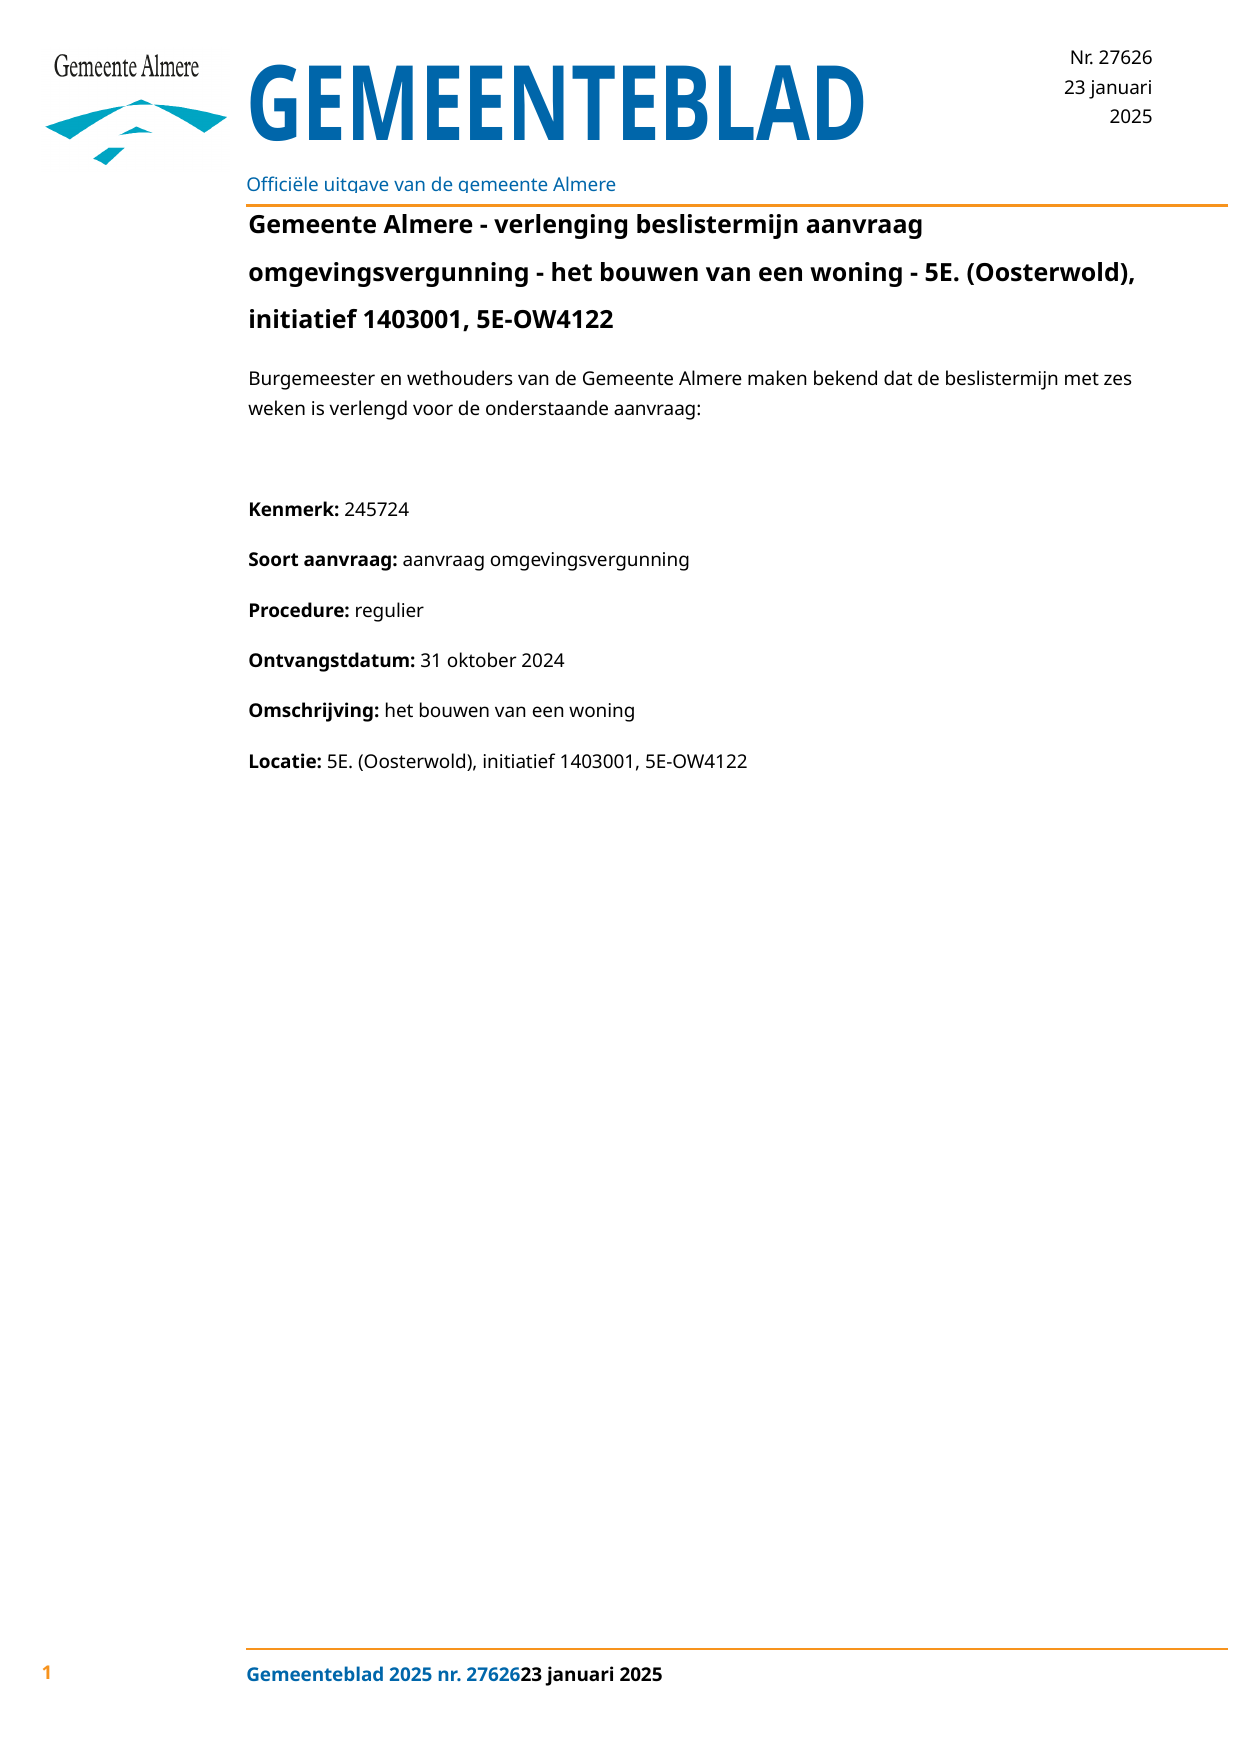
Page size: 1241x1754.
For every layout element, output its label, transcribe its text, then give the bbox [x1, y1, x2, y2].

text Kenmerk: 245724 [248, 496, 1152, 522]
text Soort aanvraag: aanvraag omgevingsvergunning [248, 546, 1152, 572]
text Locatie: 5E. (Oosterwold), initiatief 1403001, 5E-OW4122 [248, 748, 1152, 774]
text Ontvangstdatum: 31 oktober 2024 [248, 647, 1152, 673]
text Burgemeester en wethouders van de Gemeente Almere maken bekend dat de beslistermijn met zes weken is verlengd voor de onderstaande aanvraag: [248, 366, 1152, 421]
picture [41, 47, 231, 172]
text Gemeente Almere - verlenging beslistermijn aanvraag omgevingsvergunning - het bouwen van een woning - 5E. (Oosterwold), initiatief 1403001, 5E-OW4122 [248, 207, 1152, 336]
text Omschrijving: het bouwen van een woning [248, 698, 1152, 723]
text Procedure: regulier [248, 597, 1152, 622]
